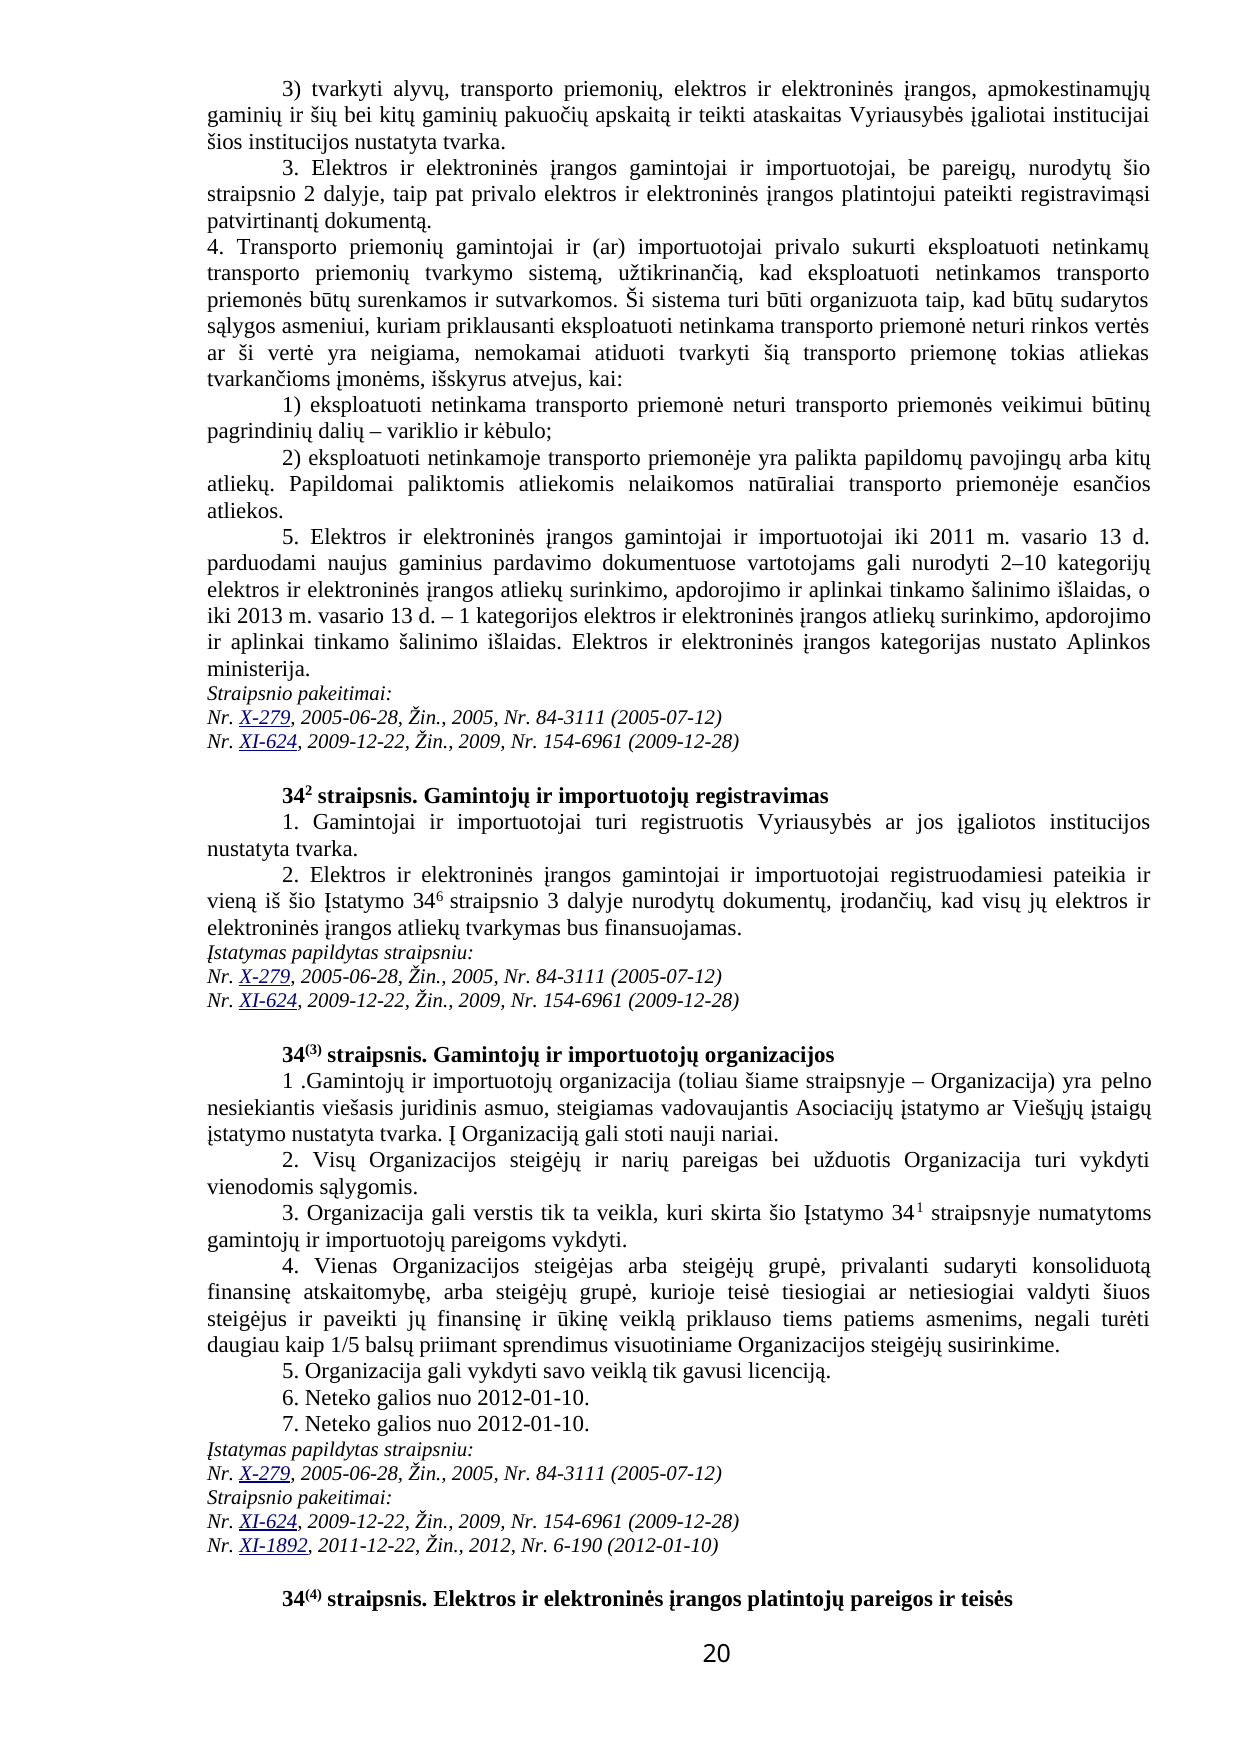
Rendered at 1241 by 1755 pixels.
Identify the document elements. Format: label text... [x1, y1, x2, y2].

text 4. Vienas Organizacijos steigėjas arba steigėjų grupė, privalanti sudaryti konsoliduotą finansinę atskaitomybę, arba steigėjų grupė, kurioje teisė tiesiogiai ar netiesiogiai valdyti šiuos steigėjus ir paveikti jų finansinę ir ūkinę veiklą priklauso tiems patiems asmenims, negali turėti daugiau kaip 1/5 balsų priimant sprendimus visuotiniame Organizacijos steigėjų susirinkime. [207, 1252, 1152, 1357]
text 1. Gamintojai ir importuotojai turi registruotis Vyriausybės ar jos įgaliotos institucijos nustatyta tvarka. [207, 808, 1152, 861]
text 1 .Gamintojų ir importuotojų organizacija (toliau šiame straipsnyje – Organizacija) yra pelno nesiekiantis viešasis juridinis asmuo, steigiamas vadovaujantis Asociacijų įstatymo ar Viešųjų įstaigų įstatymo nustatyta tvarka. Į Organizaciją gali stoti nauji nariai. [207, 1067, 1152, 1147]
text Įstatymas papildytas straipsniu: [207, 1436, 1152, 1461]
text Nr. X-279, 2005-06-28, Žin., 2005, Nr. 84-3111 (2005-07-12) [207, 964, 1152, 988]
text 3. Elektros ir elektroninės įrangos gamintojai ir importuotojai, be pareigų, nurodytų šio straipsnio 2 dalyje, taip pat privalo elektros ir elektroninės įrangos platintojui pateikti registravimąsi patvirtinantį dokumentą. [207, 154, 1152, 233]
text 2. Elektros ir elektroninės įrangos gamintojai ir importuotojai registruodamiesi pateikia ir vieną iš šio Įstatymo 346 straipsnio 3 dalyje nurodytų dokumentų, įrodančių, kad visų jų elektros ir elektroninės įrangos atliekų tvarkymas bus finansuojamas. [207, 861, 1152, 940]
text 34(4) straipsnis. Elektros ir elektroninės įrangos platintojų pareigos ir teisės [207, 1586, 1152, 1612]
text Nr. XI-1892, 2011-12-22, Žin., 2012, Nr. 6-190 (2012-01-10) [207, 1533, 1152, 1557]
text 342 straipsnis. Gamintojų ir importuotojų registravimas [207, 782, 1152, 808]
text 5. Organizacija gali vykdyti savo veiklą tik gavusi licenciją. [207, 1357, 1152, 1384]
text 1) eksploatuoti netinkama transporto priemonė neturi transporto priemonės veikimui būtinų pagrindinių dalių – variklio ir kėbulo; [207, 391, 1152, 444]
text Nr. XI-624, 2009-12-22, Žin., 2009, Nr. 154-6961 (2009-12-28) [207, 1509, 1152, 1533]
text Straipsnio pakeitimai: [207, 681, 1152, 705]
text Nr. X-279, 2005-06-28, Žin., 2005, Nr. 84-3111 (2005-07-12) [207, 705, 1152, 729]
text Nr. X-279, 2005-06-28, Žin., 2005, Nr. 84-3111 (2005-07-12) [207, 1461, 1152, 1484]
text 4. Transporto priemonių gamintojai ir (ar) importuotojai privalo sukurti eksploatuoti netinkamų transporto priemonių tvarkymo sistemą, užtikrinančią, kad eksploatuoti netinkamos transporto priemonės būtų surenkamos ir sutvarkomos. Ši sistema turi būti organizuota taip, kad būtų sudarytos sąlygos asmeniui, kuriam priklausanti eksploatuoti netinkama transporto priemonė neturi rinkos vertės ar ši vertė yra neigiama, nemokamai atiduoti tvarkyti šią transporto priemonę tokias atliekas tvarkančioms įmonėms, išskyrus atvejus, kai: [207, 233, 1151, 391]
text 3. Organizacija gali verstis tik ta veikla, kuri skirta šio Įstatymo 341 straipsnyje numatytoms gamintojų ir importuotojų pareigoms vykdyti. [207, 1199, 1152, 1252]
text Nr. XI-624, 2009-12-22, Žin., 2009, Nr. 154-6961 (2009-12-28) [207, 729, 1152, 753]
text 34(3) straipsnis. Gamintojų ir importuotojų organizacijos [207, 1041, 1152, 1067]
text Straipsnio pakeitimai: [207, 1484, 1152, 1509]
text 5. Elektros ir elektroninės įrangos gamintojai ir importuotojai iki 2011 m. vasario 13 d. parduodami naujus gaminius pardavimo dokumentuose vartotojams gali nurodyti 2–10 kategorijų elektros ir elektroninės įrangos atliekų surinkimo, apdorojimo ir aplinkai tinkamo šalinimo išlaidas, o iki 2013 m. vasario 13 d. – 1 kategorijos elektros ir elektroninės įrangos atliekų surinkimo, apdorojimo ir aplinkai tinkamo šalinimo išlaidas. Elektros ir elektroninės įrangos kategorijas nustato Aplinkos ministerija. [207, 523, 1152, 681]
text 2. Visų Organizacijos steigėjų ir narių pareigas bei užduotis Organizacija turi vykdyti vienodomis sąlygomis. [207, 1147, 1152, 1199]
text 3) tvarkyti alyvų, transporto priemonių, elektros ir elektroninės įrangos, apmokestinamųjų gaminių ir šių bei kitų gaminių pakuočių apskaitą ir teikti ataskaitas Vyriausybės įgaliotai institucijai šios institucijos nustatyta tvarka. [207, 75, 1152, 154]
text 6. Neteko galios nuo 2012-01-10. [207, 1384, 1152, 1410]
text 7. Neteko galios nuo 2012-01-10. [207, 1410, 1152, 1436]
text 2) eksploatuoti netinkamoje transporto priemonėje yra palikta papildomų pavojingų arba kitų atliekų. Papildomai paliktomis atliekomis nelaikomos natūraliai transporto priemonėje esančios atliekos. [207, 444, 1152, 523]
text Įstatymas papildytas straipsniu: [207, 940, 1152, 964]
text Nr. XI-624, 2009-12-22, Žin., 2009, Nr. 154-6961 (2009-12-28) [207, 988, 1152, 1012]
